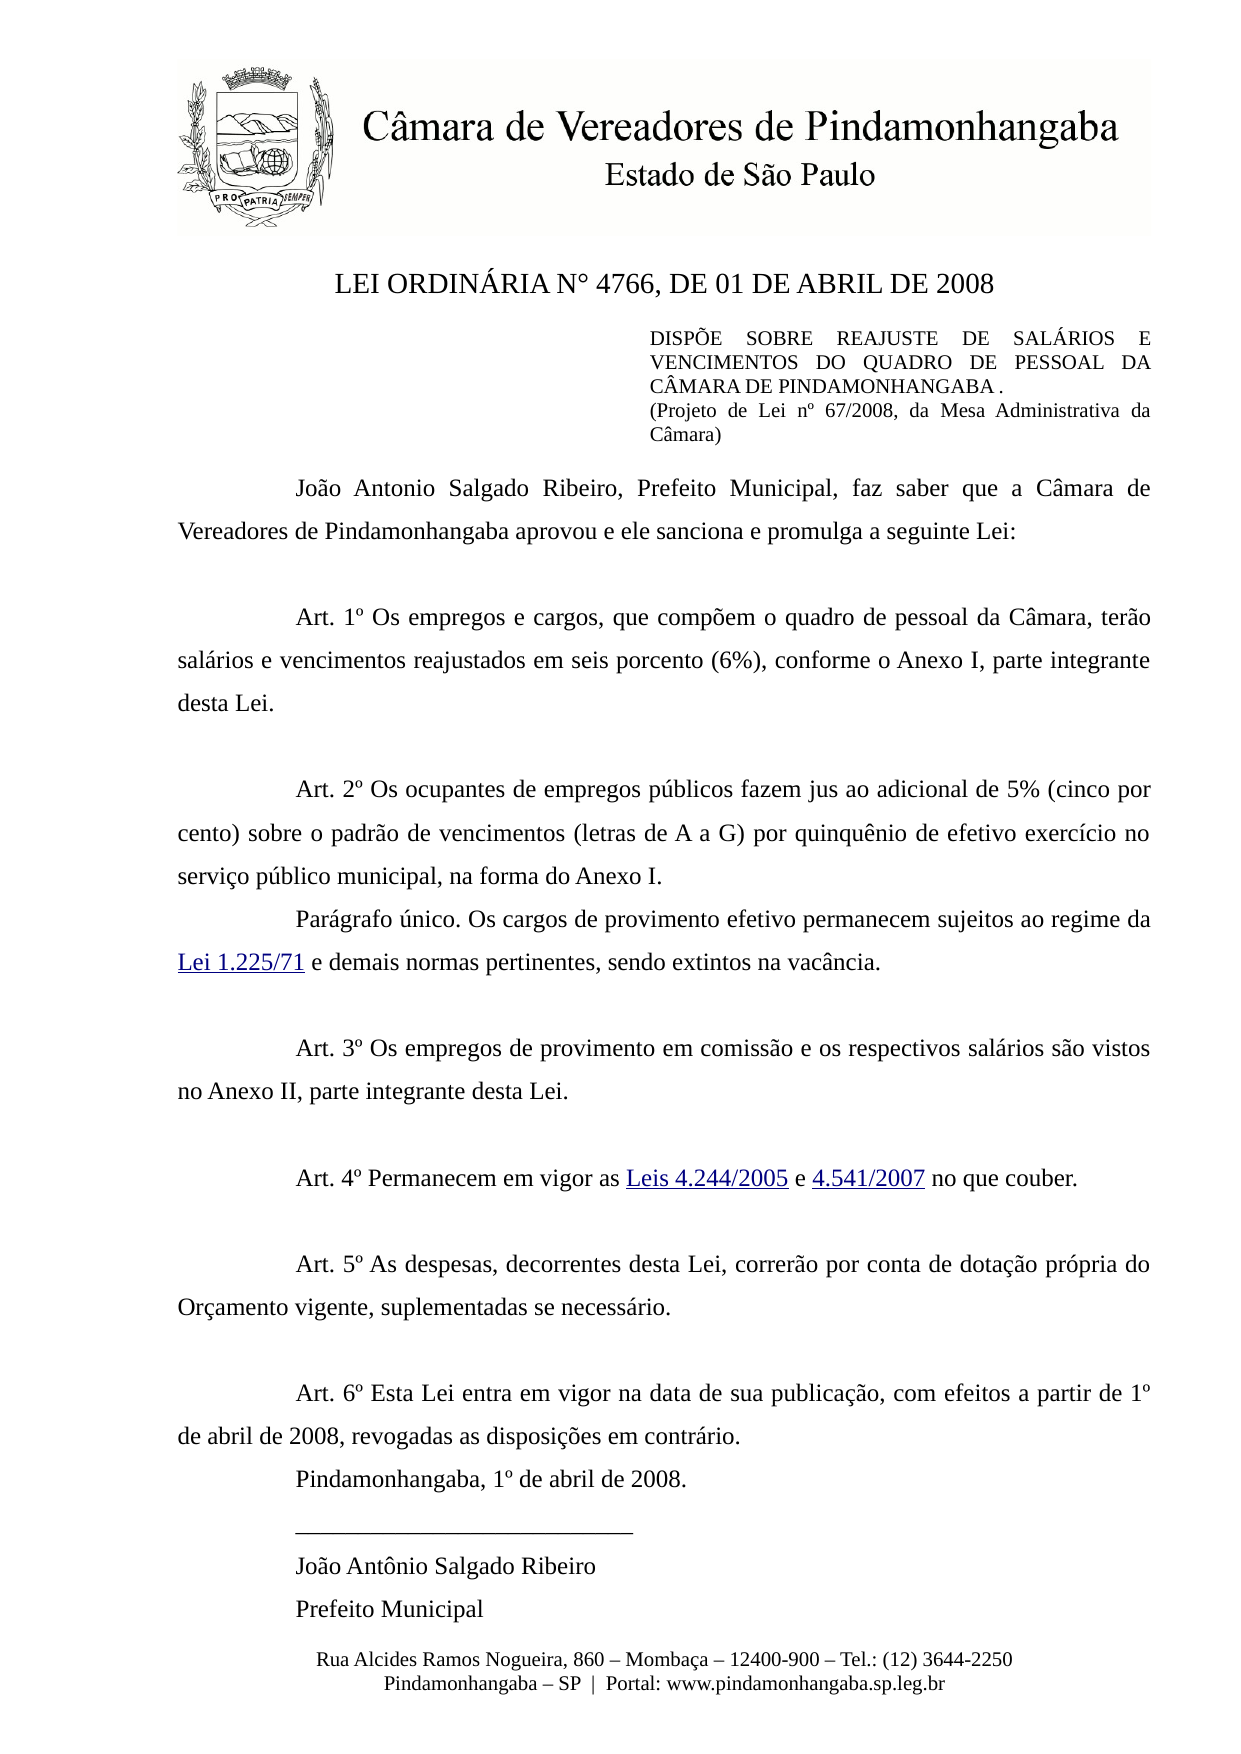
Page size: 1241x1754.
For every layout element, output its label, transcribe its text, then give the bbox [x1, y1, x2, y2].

picture [177, 59, 1152, 236]
text João Antônio Salgado Ribeiro [177, 1551, 1152, 1579]
text Art. 6º Esta Lei entra em vigor na data de sua publicação, com efeitos a partir de 1º de abril de 2008, revogadas as disposições em contrário. [177, 1378, 1152, 1450]
text DISPÕE SOBRE REAJUSTE DE SALÁRIOS E VENCIMENTOS DO QUADRO DE PESSOAL DA CÂMARA DE PINDAMONHANGABA . [649, 326, 1152, 398]
text Pindamonhangaba, 1º de abril de 2008. [177, 1464, 1152, 1493]
text Art. 1º Os empregos e cargos, que compõem o quadro de pessoal da Câmara, terão salários e vencimentos reajustados em seis porcento (6%), conforme o Anexo I, parte integrante desta Lei. [177, 602, 1152, 717]
text Art. 2º Os ocupantes de empregos públicos fazem jus ao adicional de 5% (cinco por cento) sobre o padrão de vencimentos (letras de A a G) por quinquênio de efetivo exercício no serviço público municipal, na forma do Anexo I. [177, 774, 1152, 889]
text Art. 4º Permanecem em vigor as Leis 4.244/2005 e 4.541/2007 no que couber. [177, 1163, 1152, 1191]
text (Projeto de Lei nº 67/2008, da Mesa Administrativa da Câmara) [649, 398, 1152, 446]
text Parágrafo único. Os cargos de provimento efetivo permanecem sujeitos ao regime da Lei 1.225/71 e demais normas pertinentes, sendo extintos na vacância. [177, 904, 1152, 976]
text ___________________________ [177, 1508, 1152, 1536]
text João Antonio Salgado Ribeiro, Prefeito Municipal, faz saber que a Câmara de Vereadores de Pindamonhangaba aprovou e ele sanciona e promulga a seguinte Lei: [177, 473, 1152, 544]
text Art. 3º Os empregos de provimento em comissão e os respectivos salários são vistos no Anexo II, parte integrante desta Lei. [177, 1033, 1152, 1105]
text Prefeito Municipal [177, 1594, 1152, 1623]
text LEI ORDINÁRIA N° 4766, de 01 de abril de 2008 [177, 266, 1152, 299]
text Art. 5º As despesas, decorrentes desta Lei, correrão por conta de dotação própria do Orçamento vigente, suplementadas se necessário. [177, 1249, 1152, 1321]
